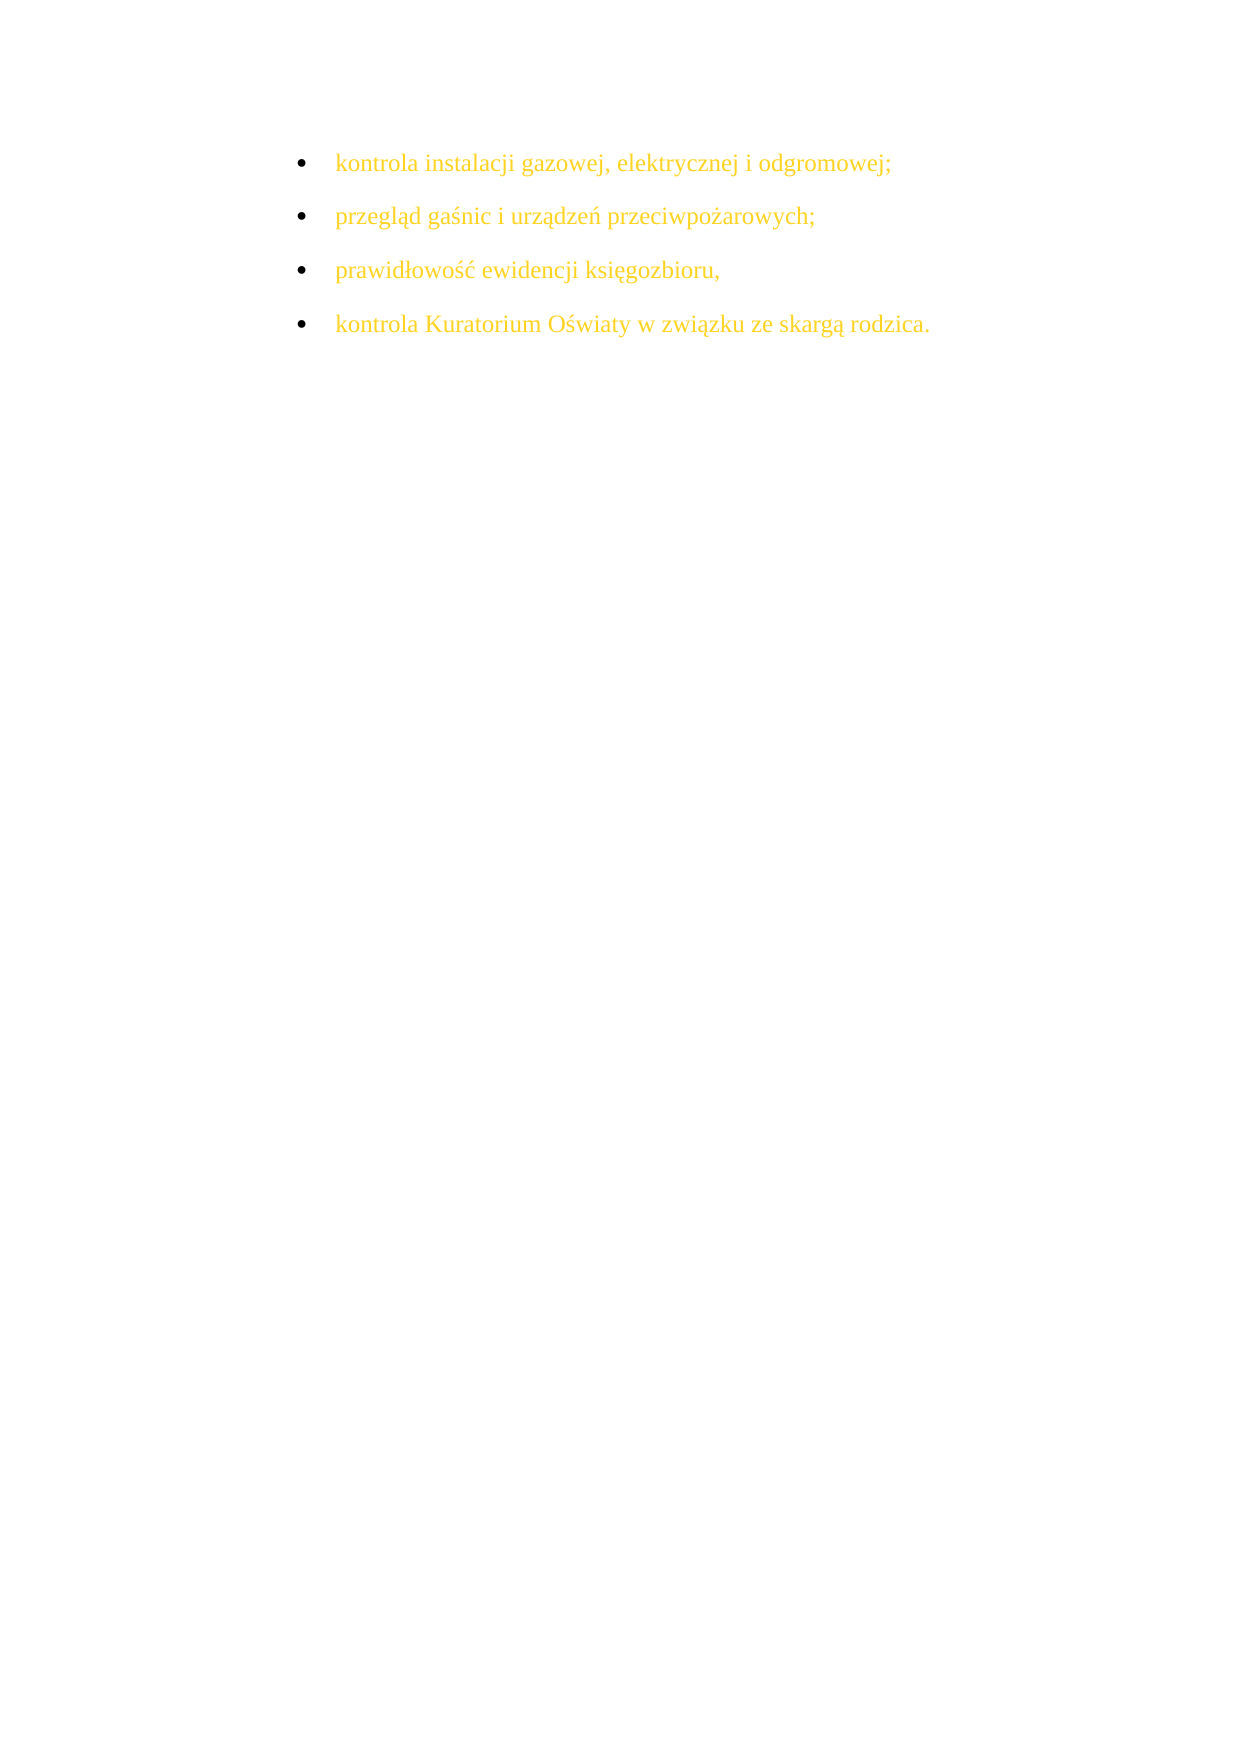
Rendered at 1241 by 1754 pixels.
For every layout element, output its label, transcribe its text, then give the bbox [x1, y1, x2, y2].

list kontrola instalacji gazowej, elektrycznej i odgromowej; [298, 148, 1093, 176]
list przegląd gaśnic i urządzeń przeciwpożarowych; [298, 201, 1093, 230]
list prawidłowość ewidencji księgozbioru, [298, 255, 1093, 284]
list kontrola Kuratorium Oświaty w związku ze skargą rodzica. [298, 309, 1093, 338]
